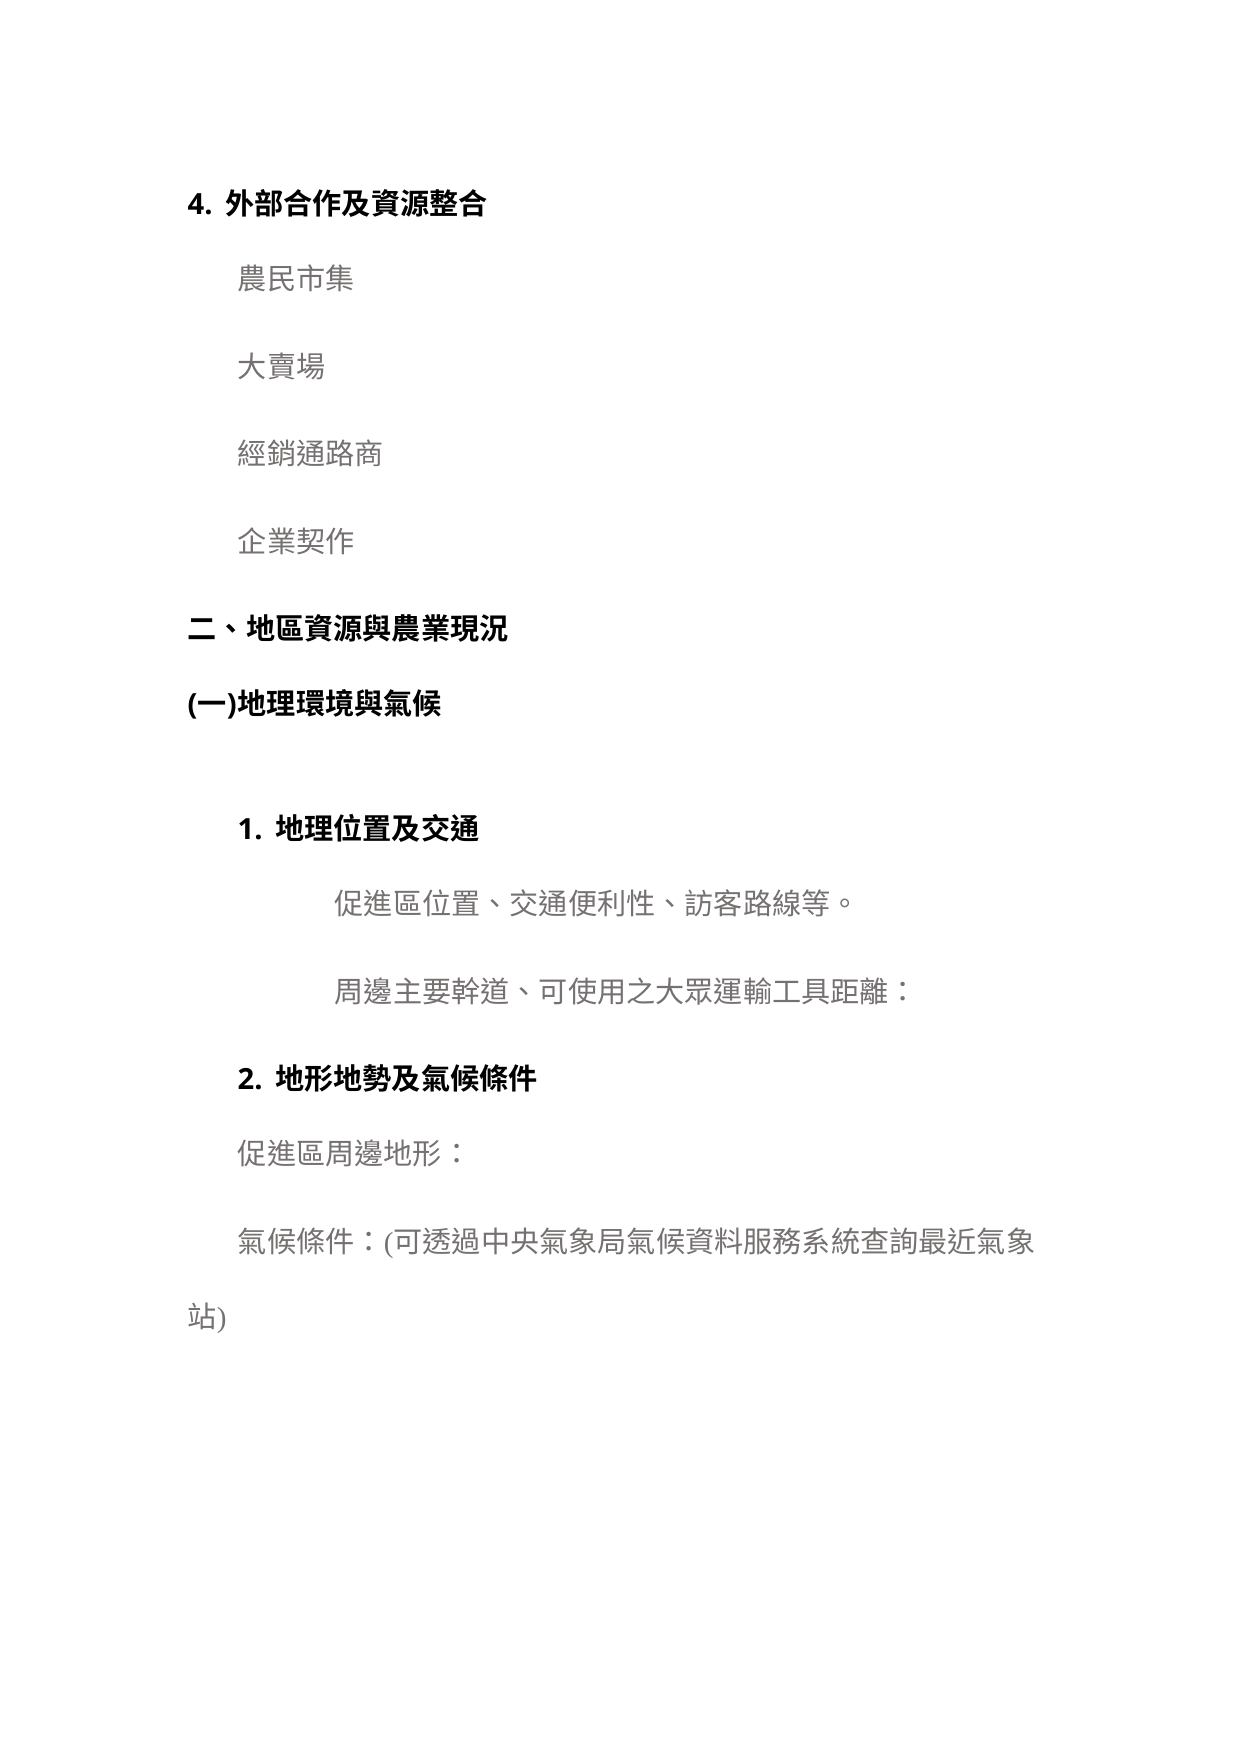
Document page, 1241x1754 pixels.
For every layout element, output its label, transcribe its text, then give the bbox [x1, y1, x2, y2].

subtitle 外部合作及資源整合 [187, 164, 1053, 239]
text 大賣場 [187, 327, 1053, 402]
text 氣候條件：(可透過中央氣象局氣候資料服務系統查詢最近氣象站) [187, 1202, 1053, 1352]
subtitle 二、地區資源與農業現況 [187, 589, 1053, 664]
text 促進區周邊地形： [187, 1114, 1053, 1189]
text 經銷通路商 [187, 414, 1053, 489]
text 周邊主要幹道、可使用之大眾運輸工具距離： [276, 952, 1053, 1027]
subtitle 地理位置及交通 [237, 789, 1053, 864]
subtitle 地形地勢及氣候條件 [237, 1039, 1053, 1114]
text 促進區位置、交通便利性、訪客路線等。 [276, 864, 1053, 939]
text 農民市集 [187, 239, 1053, 314]
subtitle 地理環境與氣候 [187, 664, 1053, 739]
text 企業契作 [187, 502, 1053, 577]
